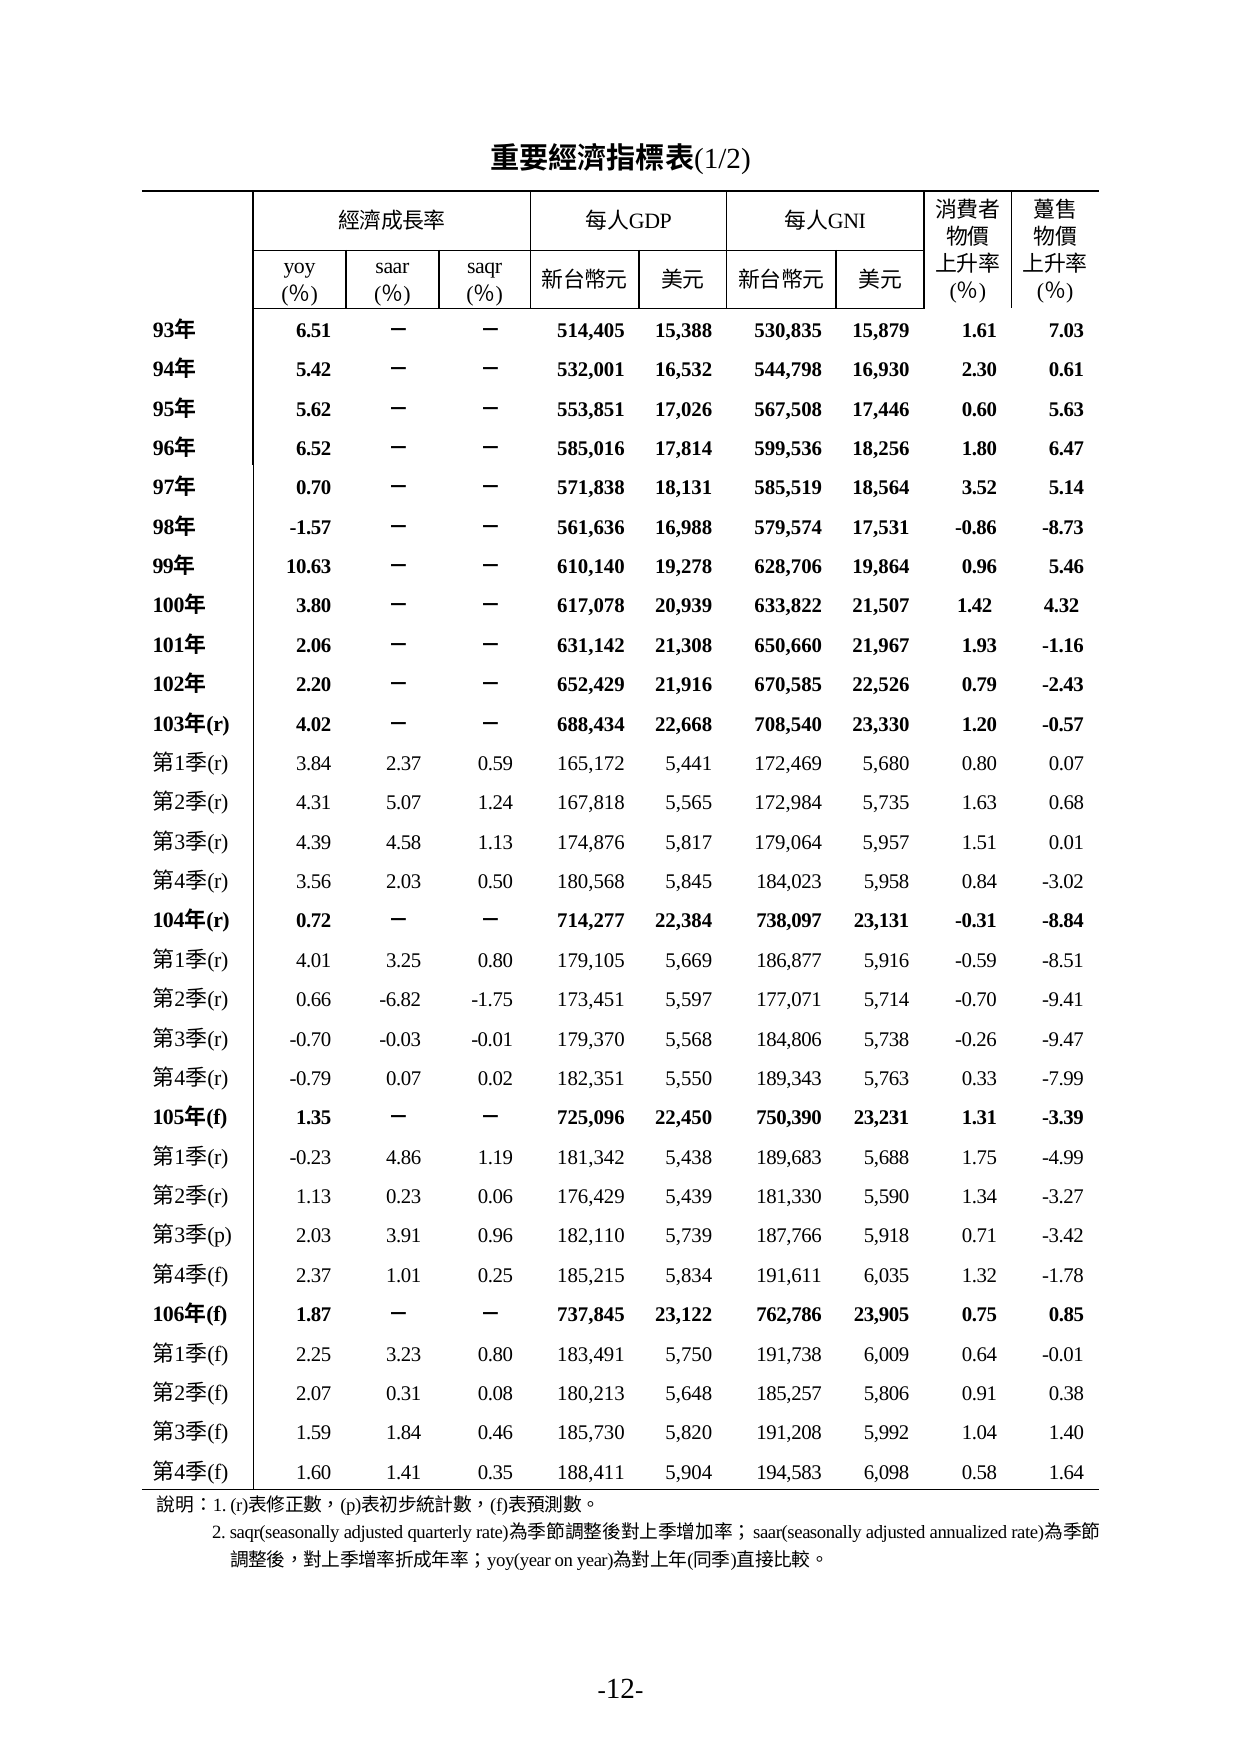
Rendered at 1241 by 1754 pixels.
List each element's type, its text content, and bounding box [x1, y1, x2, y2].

table_cell － [346, 544, 439, 583]
table_cell 0.68 [1012, 780, 1098, 819]
table_cell 0.84 [924, 859, 1012, 898]
table_cell 1.24 [439, 780, 531, 819]
table_cell 737,845 [531, 1292, 639, 1331]
table_cell -0.01 [1012, 1331, 1098, 1371]
table_cell 532,001 [531, 347, 639, 386]
table_cell 20,939 [639, 583, 727, 622]
table_cell 0.96 [924, 544, 1012, 583]
table_cell 5,568 [639, 1016, 727, 1056]
table_cell -0.03 [346, 1016, 439, 1056]
table_cell 16,988 [639, 504, 727, 544]
table_cell 4.86 [346, 1134, 439, 1174]
table_cell 0.85 [1012, 1292, 1098, 1331]
table_cell 1.34 [924, 1174, 1012, 1213]
table_cell 5,565 [639, 780, 727, 819]
table_cell 23,330 [836, 701, 924, 741]
table_cell 5,739 [639, 1213, 727, 1252]
table_cell － [346, 1292, 439, 1331]
table_cell 1.63 [924, 780, 1012, 819]
table_header 每人GDP [531, 192, 726, 250]
table_cell -3.39 [1012, 1095, 1098, 1134]
table_cell 184,023 [727, 859, 836, 898]
table_cell 2.37 [346, 741, 439, 780]
table_cell 5,806 [836, 1371, 924, 1410]
table_cell 179,064 [727, 819, 836, 859]
table_cell 0.80 [439, 1331, 531, 1371]
table_cell 1.61 [924, 308, 1012, 347]
table_cell 180,568 [531, 859, 639, 898]
table_cell 21,916 [639, 662, 727, 701]
table_cell 第1季(f) [142, 1331, 253, 1371]
table_cell 189,683 [727, 1134, 836, 1174]
table_cell 5,763 [836, 1056, 924, 1095]
table_cell 1.40 [1012, 1410, 1098, 1449]
table_cell yoy (％) [254, 251, 345, 307]
table_cell 177,071 [727, 977, 836, 1016]
table_cell 5,916 [836, 938, 924, 977]
table_cell 0.33 [924, 1056, 1012, 1095]
table_cell 10.63 [254, 544, 346, 583]
table_cell 5,550 [639, 1056, 727, 1095]
table_cell 189,343 [727, 1056, 836, 1095]
table_cell 15,879 [836, 309, 924, 347]
table_cell 第1季(r) [142, 1134, 253, 1174]
table_cell 561,636 [531, 504, 639, 544]
table_cell 0.80 [439, 938, 531, 977]
table_cell 5,680 [836, 741, 924, 780]
table_cell 1.32 [924, 1253, 1012, 1292]
table_cell 18,564 [836, 465, 924, 504]
table_cell 5.14 [1012, 465, 1098, 504]
table_cell 0.60 [924, 386, 1012, 426]
table_cell -0.59 [924, 938, 1012, 977]
table_cell 第1季(r) [142, 741, 253, 780]
table_cell 16,532 [639, 347, 727, 386]
table_cell 第2季(r) [142, 780, 253, 819]
table_cell 第2季(r) [142, 1174, 253, 1213]
table_cell 0.06 [439, 1174, 531, 1213]
table_cell 5,738 [836, 1016, 924, 1056]
table_cell 179,105 [531, 938, 639, 977]
table_cell 708,540 [727, 701, 836, 741]
table_cell － [346, 662, 439, 701]
table_cell 182,110 [531, 1213, 639, 1252]
table_cell － [439, 386, 531, 426]
table_cell -0.23 [254, 1134, 346, 1174]
table_cell 21,308 [639, 623, 727, 662]
table_cell 17,446 [836, 386, 924, 426]
table_cell 1.19 [439, 1134, 531, 1174]
table_cell 176,429 [531, 1174, 639, 1213]
table_cell 191,208 [727, 1410, 836, 1449]
table_cell 167,818 [531, 780, 639, 819]
table_cell － [439, 701, 531, 741]
table_cell 19,864 [836, 544, 924, 583]
table_cell 187,766 [727, 1213, 836, 1252]
table_cell 22,450 [639, 1095, 727, 1134]
table_cell 5,439 [639, 1174, 727, 1213]
table_cell 5,958 [836, 859, 924, 898]
table_cell -1.16 [1012, 623, 1098, 662]
table_cell 0.50 [439, 859, 531, 898]
table_cell 633,822 [727, 583, 836, 622]
table_cell 185,215 [531, 1253, 639, 1292]
table_cell 5,834 [639, 1253, 727, 1292]
table_cell 165,172 [531, 741, 639, 780]
table_cell 0.71 [924, 1213, 1012, 1252]
table_cell 762,786 [727, 1292, 836, 1331]
table_cell 1.75 [924, 1134, 1012, 1174]
table_cell 194,583 [727, 1449, 836, 1489]
table_cell -4.99 [1012, 1134, 1098, 1174]
table_cell 0.70 [254, 465, 346, 504]
table_cell -3.42 [1012, 1213, 1098, 1252]
table_cell 6.47 [1012, 426, 1098, 465]
table_cell 2.03 [254, 1213, 346, 1252]
table_cell 1.04 [924, 1410, 1012, 1449]
table_cell 106年(f) [142, 1292, 253, 1331]
table_header [142, 192, 252, 307]
table_cell 105年(f) [142, 1095, 253, 1134]
table_cell 0.72 [254, 898, 346, 937]
table_cell -8.51 [1012, 938, 1098, 977]
table_cell 23,231 [836, 1095, 924, 1134]
table_cell － [439, 465, 531, 504]
table_cell 0.66 [254, 977, 346, 1016]
table_cell 750,390 [727, 1095, 836, 1134]
table_cell 2.37 [254, 1253, 346, 1292]
table_cell -0.31 [924, 898, 1012, 937]
table_cell 2.03 [346, 859, 439, 898]
table_cell 5,750 [639, 1331, 727, 1371]
table_cell 5,590 [836, 1174, 924, 1213]
table_cell 579,574 [727, 504, 836, 544]
table_cell 185,257 [727, 1371, 836, 1410]
table_cell 99年 [142, 544, 253, 583]
table_cell 6.52 [254, 426, 346, 465]
table_cell 4.31 [254, 780, 346, 819]
table_cell － [346, 623, 439, 662]
table_cell 4.01 [254, 938, 346, 977]
table_cell 第2季(f) [142, 1371, 253, 1410]
table_cell 1.87 [254, 1292, 346, 1331]
table_cell 第3季(p) [142, 1213, 253, 1252]
table_cell 6,035 [836, 1253, 924, 1292]
table_cell 1.59 [254, 1410, 346, 1449]
table_cell 94年 [142, 347, 252, 386]
table_cell 172,469 [727, 741, 836, 780]
table_cell － [346, 583, 439, 622]
table_cell 4.02 [254, 701, 346, 741]
table_cell 第1季(r) [142, 938, 253, 977]
table_cell 3.52 [924, 465, 1012, 504]
table_cell -0.70 [254, 1016, 346, 1056]
table_cell 0.31 [346, 1371, 439, 1410]
table_cell -1.75 [439, 977, 531, 1016]
table_cell 0.02 [439, 1056, 531, 1095]
table_cell -7.99 [1012, 1056, 1098, 1095]
table_cell 7.03 [1012, 308, 1098, 347]
table_cell 第3季(r) [142, 819, 253, 859]
table_cell － [346, 309, 439, 347]
table_cell 585,519 [727, 465, 836, 504]
table_cell － [346, 426, 439, 465]
table_cell 0.61 [1012, 347, 1098, 386]
table_cell 101年 [142, 623, 253, 662]
table_cell 5,597 [639, 977, 727, 1016]
table_cell 104年(r) [142, 898, 253, 937]
table_cell － [439, 504, 531, 544]
table_cell 0.23 [346, 1174, 439, 1213]
table_cell 97年 [142, 465, 253, 504]
table_cell -0.01 [439, 1016, 531, 1056]
table_cell 182,351 [531, 1056, 639, 1095]
table_cell 0.35 [439, 1449, 531, 1489]
table_header 消費者 物價 上升率 (％) [925, 192, 1011, 307]
table_cell 1.60 [254, 1449, 346, 1489]
table_cell saar (％) [347, 251, 438, 307]
table_cell 2.07 [254, 1371, 346, 1410]
table_cell 新台幣元 [727, 251, 835, 307]
table_cell 22,526 [836, 662, 924, 701]
table_cell － [439, 544, 531, 583]
table_cell 1.35 [254, 1095, 346, 1134]
table_cell 191,738 [727, 1331, 836, 1371]
table_cell 美元 [640, 251, 726, 307]
table_cell 5.46 [1012, 544, 1098, 583]
table_cell － [439, 309, 531, 347]
table_cell 93年 [142, 308, 252, 347]
table_cell 714,277 [531, 898, 639, 937]
table_cell -8.84 [1012, 898, 1098, 937]
table_cell 5,957 [836, 819, 924, 859]
table_cell 第4季(r) [142, 1056, 253, 1095]
table_cell 0.07 [1012, 741, 1098, 780]
table_cell -0.57 [1012, 701, 1098, 741]
table_cell － [346, 465, 439, 504]
table_header 每人GNI [727, 192, 923, 250]
table_cell 19,278 [639, 544, 727, 583]
table_cell 103年(r) [142, 701, 253, 741]
table_cell 650,660 [727, 623, 836, 662]
table_cell -0.86 [924, 504, 1012, 544]
table_cell 2.30 [924, 347, 1012, 386]
table_cell 688,434 [531, 701, 639, 741]
table_cell 0.80 [924, 741, 1012, 780]
table_cell 184,806 [727, 1016, 836, 1056]
table_cell 553,851 [531, 386, 639, 426]
table_cell 0.25 [439, 1253, 531, 1292]
table_cell 23,122 [639, 1292, 727, 1331]
table_cell 610,140 [531, 544, 639, 583]
table_cell 22,384 [639, 898, 727, 937]
table_cell 3.91 [346, 1213, 439, 1252]
table_cell 0.91 [924, 1371, 1012, 1410]
table_cell 0.07 [346, 1056, 439, 1095]
table_header 經濟成長率 [254, 192, 530, 250]
table_cell saqr (％) [440, 251, 530, 307]
table_cell 5,669 [639, 938, 727, 977]
table_cell 5,648 [639, 1371, 727, 1410]
table_cell 5,845 [639, 859, 727, 898]
table_cell 1.93 [924, 623, 1012, 662]
table_cell － [439, 1095, 531, 1134]
table_cell 181,342 [531, 1134, 639, 1174]
table_cell 18,131 [639, 465, 727, 504]
table_cell 21,967 [836, 623, 924, 662]
table_cell 第3季(r) [142, 1016, 253, 1056]
table_cell 5,918 [836, 1213, 924, 1252]
table_cell -6.82 [346, 977, 439, 1016]
table_cell 4.32 [1012, 583, 1098, 622]
table_cell 98年 [142, 504, 253, 544]
table_cell 628,706 [727, 544, 836, 583]
table_cell － [439, 347, 531, 386]
table_cell 1.41 [346, 1449, 439, 1489]
table_cell 17,026 [639, 386, 727, 426]
table_cell 5.62 [254, 386, 346, 426]
table_cell 21,507 [836, 583, 924, 622]
table_cell 6.51 [254, 309, 346, 347]
table_cell -3.27 [1012, 1174, 1098, 1213]
table_cell 1.64 [1012, 1449, 1098, 1489]
table_cell 5,735 [836, 780, 924, 819]
table_cell 第2季(r) [142, 977, 253, 1016]
table_cell -2.43 [1012, 662, 1098, 701]
table_cell 191,611 [727, 1253, 836, 1292]
table_cell － [346, 386, 439, 426]
table_cell 5,820 [639, 1410, 727, 1449]
table_cell 1.51 [924, 819, 1012, 859]
table_cell 2.06 [254, 623, 346, 662]
table_cell 514,405 [531, 309, 639, 347]
table_cell 183,491 [531, 1331, 639, 1371]
table_cell 22,668 [639, 701, 727, 741]
table_cell － [439, 426, 531, 465]
table_cell 96年 [142, 426, 252, 465]
table_cell -8.73 [1012, 504, 1098, 544]
table_cell － [346, 1095, 439, 1134]
table_cell 0.59 [439, 741, 531, 780]
table_cell 17,531 [836, 504, 924, 544]
table_cell 1.20 [924, 701, 1012, 741]
table_cell 567,508 [727, 386, 836, 426]
table_cell － [346, 347, 439, 386]
table_cell -0.79 [254, 1056, 346, 1095]
table_cell 2.20 [254, 662, 346, 701]
table_cell 5.42 [254, 347, 346, 386]
table_cell 181,330 [727, 1174, 836, 1213]
table_header 躉售 物價 上升率 (％) [1012, 192, 1098, 307]
table_cell 4.39 [254, 819, 346, 859]
table_cell 0.64 [924, 1331, 1012, 1371]
table_cell 16,930 [836, 347, 924, 386]
table_cell 179,370 [531, 1016, 639, 1056]
table_cell 第4季(r) [142, 859, 253, 898]
table_cell 5,904 [639, 1449, 727, 1489]
table_cell 3.23 [346, 1331, 439, 1371]
table_cell 1.31 [924, 1095, 1012, 1134]
table_cell 3.84 [254, 741, 346, 780]
table_cell 新台幣元 [531, 251, 638, 307]
table_cell 第4季(f) [142, 1449, 253, 1489]
table_cell 0.79 [924, 662, 1012, 701]
table_cell 0.01 [1012, 819, 1098, 859]
text 2. saqr(seasonally adjusted quarterly rate)為季節調整後對上季增加率；saar(seasonally adjusted annualized rate)為季節調整後，對上季增率折成年率；yoy(year on year)為對上年(同季)直接比較。 [212, 1517, 1101, 1571]
table_cell 100年 [142, 583, 253, 622]
table_cell 0.08 [439, 1371, 531, 1410]
table_cell 第3季(f) [142, 1410, 253, 1449]
table_cell 95年 [142, 386, 252, 426]
text 重要經濟指標表(1/2) [142, 130, 1098, 178]
table_cell 0.38 [1012, 1371, 1098, 1410]
table_cell 173,451 [531, 977, 639, 1016]
table_cell 631,142 [531, 623, 639, 662]
table_cell -9.47 [1012, 1016, 1098, 1056]
table_cell 1.13 [254, 1174, 346, 1213]
table_cell 1.01 [346, 1253, 439, 1292]
table_cell 4.58 [346, 819, 439, 859]
table_cell 102年 [142, 662, 253, 701]
table_cell 530,835 [727, 309, 836, 347]
table_cell 172,984 [727, 780, 836, 819]
table_cell 6,098 [836, 1449, 924, 1489]
table_cell 738,097 [727, 898, 836, 937]
table_cell 188,411 [531, 1449, 639, 1489]
table_cell 5.63 [1012, 386, 1098, 426]
table_cell 5,817 [639, 819, 727, 859]
table_cell 0.46 [439, 1410, 531, 1449]
table_cell -1.57 [254, 504, 346, 544]
table_cell 18,256 [836, 426, 924, 465]
table_cell 174,876 [531, 819, 639, 859]
table_cell － [346, 504, 439, 544]
table_cell -0.26 [924, 1016, 1012, 1056]
table_cell － [346, 701, 439, 741]
table_cell 1.42 [924, 583, 1012, 622]
table_cell 3.56 [254, 859, 346, 898]
table_cell 15,388 [639, 309, 727, 347]
table_cell 5,438 [639, 1134, 727, 1174]
table_cell 652,429 [531, 662, 639, 701]
table_cell 3.25 [346, 938, 439, 977]
table_cell 180,213 [531, 1371, 639, 1410]
table_cell － [439, 662, 531, 701]
table_cell 17,814 [639, 426, 727, 465]
table_cell 23,905 [836, 1292, 924, 1331]
table_cell － [439, 583, 531, 622]
text 說明：1. (r)表修正數，(p)表初步統計數，(f)表預測數。 [156, 1490, 1098, 1517]
table_cell 5,688 [836, 1134, 924, 1174]
table_cell 599,536 [727, 426, 836, 465]
table_cell － [439, 1292, 531, 1331]
table_cell 3.80 [254, 583, 346, 622]
table_cell 1.80 [924, 426, 1012, 465]
table_cell － [439, 623, 531, 662]
table_cell -0.70 [924, 977, 1012, 1016]
table_cell 0.75 [924, 1292, 1012, 1331]
table_cell 6,009 [836, 1331, 924, 1371]
table_cell 2.25 [254, 1331, 346, 1371]
table_cell 第4季(f) [142, 1253, 253, 1292]
table_cell 585,016 [531, 426, 639, 465]
table_cell -9.41 [1012, 977, 1098, 1016]
table_cell 571,838 [531, 465, 639, 504]
table_cell 1.13 [439, 819, 531, 859]
table_cell -1.78 [1012, 1253, 1098, 1292]
table_cell 23,131 [836, 898, 924, 937]
table_cell 5.07 [346, 780, 439, 819]
table_cell 美元 [837, 251, 923, 307]
table_cell 670,585 [727, 662, 836, 701]
table_cell -3.02 [1012, 859, 1098, 898]
table_cell 617,078 [531, 583, 639, 622]
table_cell 5,714 [836, 977, 924, 1016]
table_cell 186,877 [727, 938, 836, 977]
table_cell － [346, 898, 439, 937]
table_cell 725,096 [531, 1095, 639, 1134]
table_cell 0.58 [924, 1449, 1012, 1489]
table_cell 0.96 [439, 1213, 531, 1252]
table_cell － [439, 898, 531, 937]
table_cell 185,730 [531, 1410, 639, 1449]
table_cell 5,441 [639, 741, 727, 780]
table_cell 544,798 [727, 347, 836, 386]
table_cell 5,992 [836, 1410, 924, 1449]
table_cell 1.84 [346, 1410, 439, 1449]
